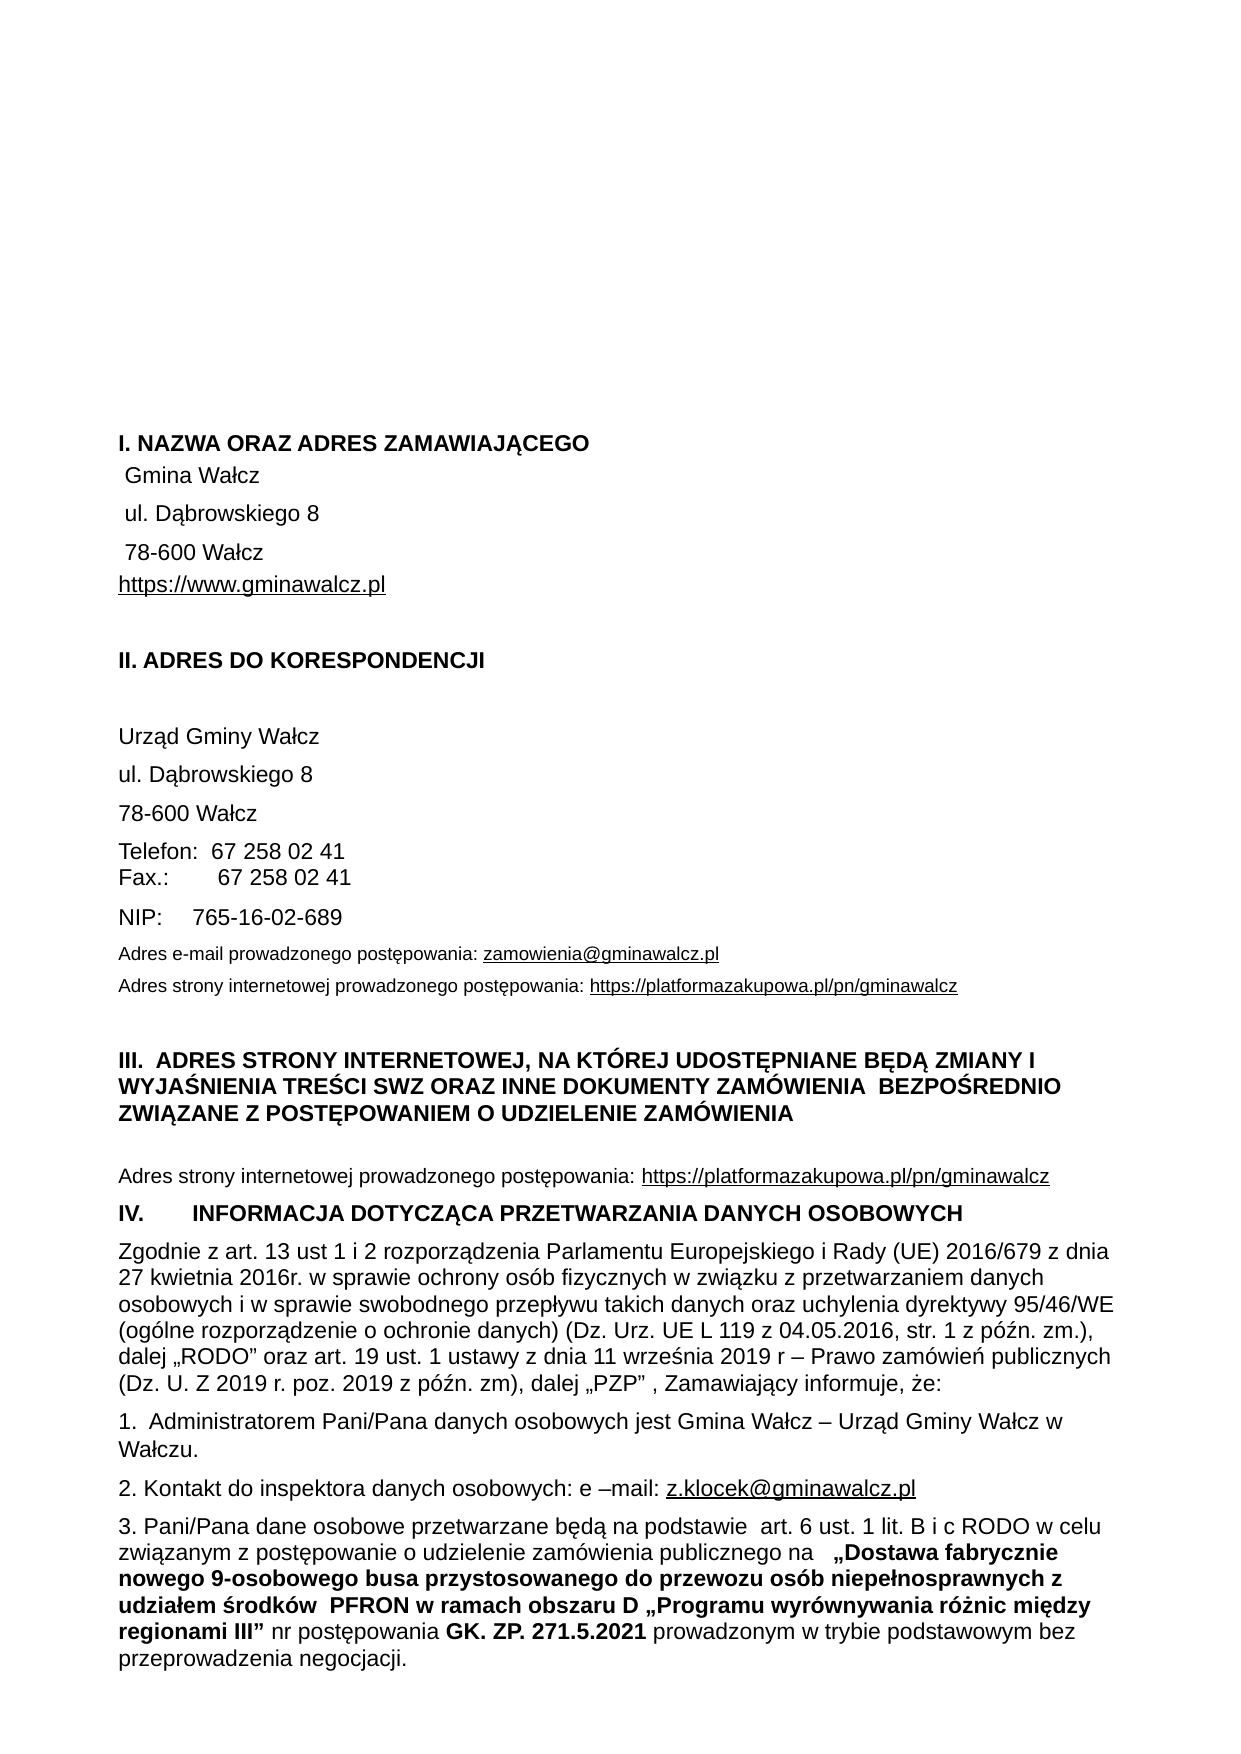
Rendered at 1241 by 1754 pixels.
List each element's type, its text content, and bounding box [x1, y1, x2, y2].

text 3. Pani/Pana dane osobowe przetwarzane będą na podstawie art. 6 ust. 1 lit. B i c RODO w celu związanym z postępowanie o udzielenie zamówienia publicznego na „Dostawa fabrycznie nowego 9-osobowego busa przystosowanego do przewozu osób niepełnosprawnych z udziałem środków PFRON w ramach obszaru D „Programu wyrównywania różnic między regionami III” nr postępowania GK. ZP. 271.5.2021 prowadzonym w trybie podstawowym bez przeprowadzenia negocjacji. [118, 1513, 1122, 1671]
text II. ADRES DO KORESPONDENCJI [118, 647, 1122, 673]
text 78-600 Wałcz [118, 799, 1122, 826]
text https://www.gminawalcz.pl [118, 571, 1122, 597]
text ul. Dąbrowskiego 8 [118, 761, 1122, 788]
text I. NAZWA ORAZ ADRES ZAMAWIAJĄCEGO [118, 430, 1122, 456]
text 78-600 Wałcz [118, 538, 1122, 565]
text 2. Kontakt do inspektora danych osobowych: e –mail: z.klocek@gminawalcz.pl [118, 1474, 1122, 1501]
text NIP: 765-16-02-689 [118, 903, 1122, 930]
text 1. Administratorem Pani/Pana danych osobowych jest Gmina Wałcz – Urząd Gminy Wałcz w Wałczu. [118, 1408, 1122, 1463]
text Adres e-mail prowadzonego postępowania: zamowienia@gminawalcz.pl [118, 943, 1122, 964]
text Gmina Wałcz [118, 462, 1122, 488]
text Fax.: 67 258 02 41 [118, 864, 1122, 890]
text Urząd Gminy Wałcz [118, 723, 1122, 750]
text Zgodnie z art. 13 ust 1 i 2 rozporządzenia Parlamentu Europejskiego i Rady (UE) 2016/679 z dnia 27 kwietnia 2016r. w sprawie ochrony osób fizycznych w związku z przetwarzaniem danych osobowych i w sprawie swobodnego przepływu takich danych oraz uchylenia dyrektywy 95/46/WE (ogólne rozporządzenie o ochronie danych) (Dz. Urz. UE L 119 z 04.05.2016, str. 1 z późn. zm.), dalej „RODO” oraz art. 19 ust. 1 ustawy z dnia 11 września 2019 r – Prawo zamówień publicznych (Dz. U. Z 2019 r. poz. 2019 z późn. zm), dalej „PZP” , Zamawiający informuje, że: [118, 1238, 1122, 1396]
text Telefon: 67 258 02 41 [118, 838, 1122, 864]
text ul. Dąbrowskiego 8 [118, 500, 1122, 527]
text III. ADRES STRONY INTERNETOWEJ, NA KTÓREJ UDOSTĘPNIANE BĘDĄ ZMIANY I WYJAŚNIENIA TREŚCI SWZ ORAZ INNE DOKUMENTY ZAMÓWIENIA BEZPOŚREDNIO ZWIĄZANE Z POSTĘPOWANIEM O UDZIELENIE ZAMÓWIENIA [118, 1047, 1122, 1126]
text Adres strony internetowej prowadzonego postępowania: https://platformazakupowa.pl/pn/gminawalcz [118, 1164, 1122, 1188]
text IV. INFORMACJA DOTYCZĄCA PRZETWARZANIA DANYCH OSOBOWYCH [118, 1200, 1122, 1226]
text Adres strony internetowej prowadzonego postępowania: https://platformazakupowa.pl/pn/gminawalcz [118, 975, 1122, 997]
